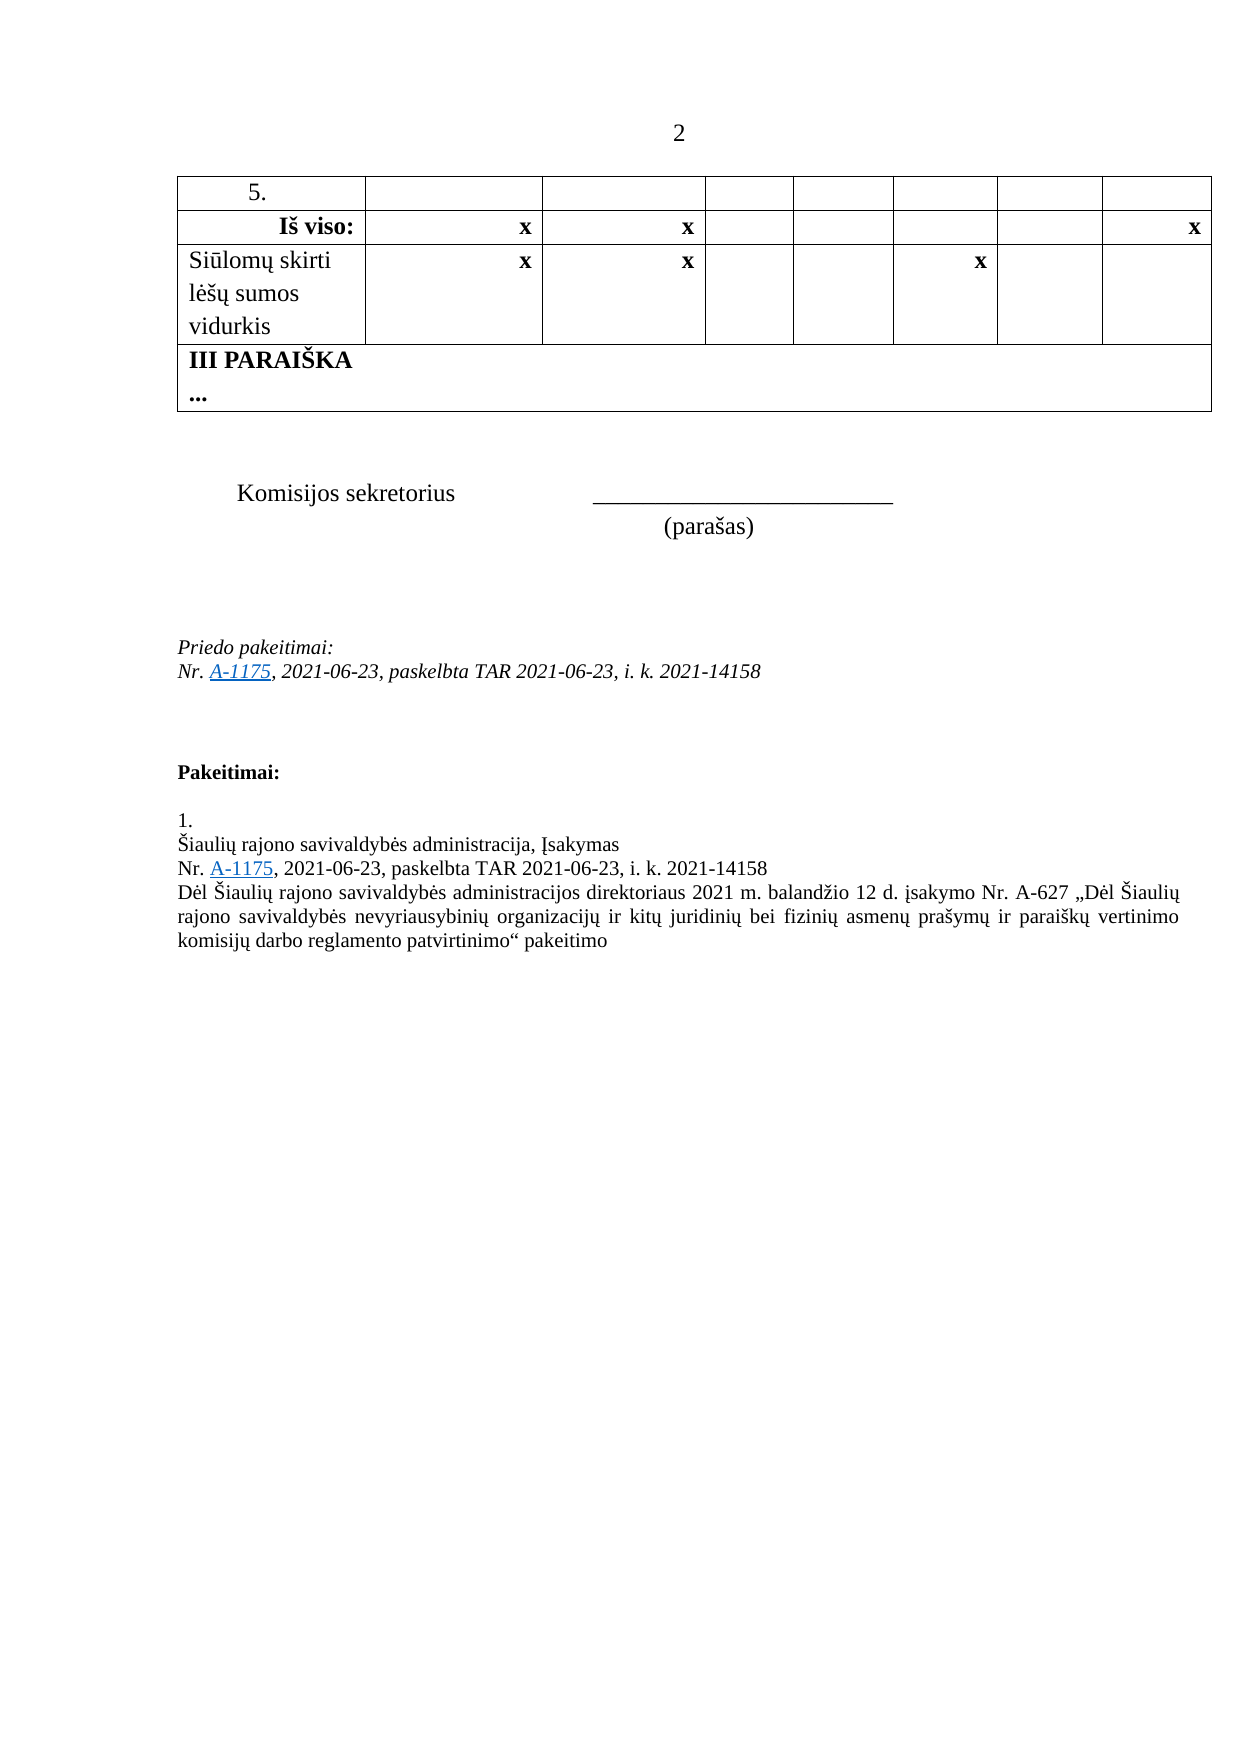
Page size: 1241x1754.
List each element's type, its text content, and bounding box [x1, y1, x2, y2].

table_cell [998, 245, 1102, 344]
text Priedo pakeitimai: [177, 634, 1181, 659]
table_cell III PARAIŠKA... [178, 345, 366, 411]
table_cell [893, 345, 998, 411]
table_cell [794, 345, 893, 411]
table_cell [1103, 345, 1211, 411]
table_cell [894, 177, 997, 210]
table_cell [794, 245, 893, 344]
table_cell [705, 345, 794, 411]
text Dėl Šiaulių rajono savivaldybės administracijos direktoriaus 2021 m. balandžio 12 d. įsakymo Nr. A-627 „Dėl Šiaulių rajono savivaldybės nevyriausybinių organizacijų ir kitų juridinių bei fizinių asmenų prašymų ir paraiškų vertinimo komisijų darbo reglamento patvirtinimo“ pakeitimo [177, 880, 1181, 952]
text (parašas) [177, 511, 1181, 540]
text Nr. A-1175, 2021-06-23, paskelbta TAR 2021-06-23, i. k. 2021-14158 [177, 856, 1181, 880]
table_cell [706, 211, 793, 244]
table_cell x [543, 245, 705, 344]
table_cell [1103, 177, 1211, 210]
text Nr. A-1175, 2021-06-23, paskelbta TAR 2021-06-23, i. k. 2021-14158 [177, 659, 1181, 683]
table_cell x [1103, 211, 1211, 244]
table_cell [366, 177, 542, 210]
table_cell [543, 177, 705, 210]
table_cell [543, 345, 705, 411]
table_cell [794, 211, 893, 244]
table_cell Siūlomų skirti lėšų sumos vidurkis [178, 245, 365, 344]
table_cell [894, 211, 997, 244]
table_cell x [894, 245, 997, 344]
table_cell [706, 177, 793, 210]
text Komisijos sekretorius ________________________ [177, 478, 1181, 507]
table_cell [366, 345, 543, 411]
table_cell x [543, 211, 705, 244]
table_cell [998, 211, 1102, 244]
table_cell x [366, 245, 542, 344]
table_cell [706, 245, 793, 344]
text Pakeitimai: [177, 759, 1181, 784]
table_cell x [366, 211, 542, 244]
table_cell Iš viso: [178, 211, 365, 244]
table_cell [794, 177, 893, 210]
table_cell [998, 177, 1102, 210]
table_cell [1103, 245, 1211, 344]
text 1. [177, 808, 1181, 832]
table_cell 5. [178, 177, 365, 210]
table_cell [998, 345, 1103, 411]
text Šiaulių rajono savivaldybės administracija, Įsakymas [177, 832, 1181, 856]
